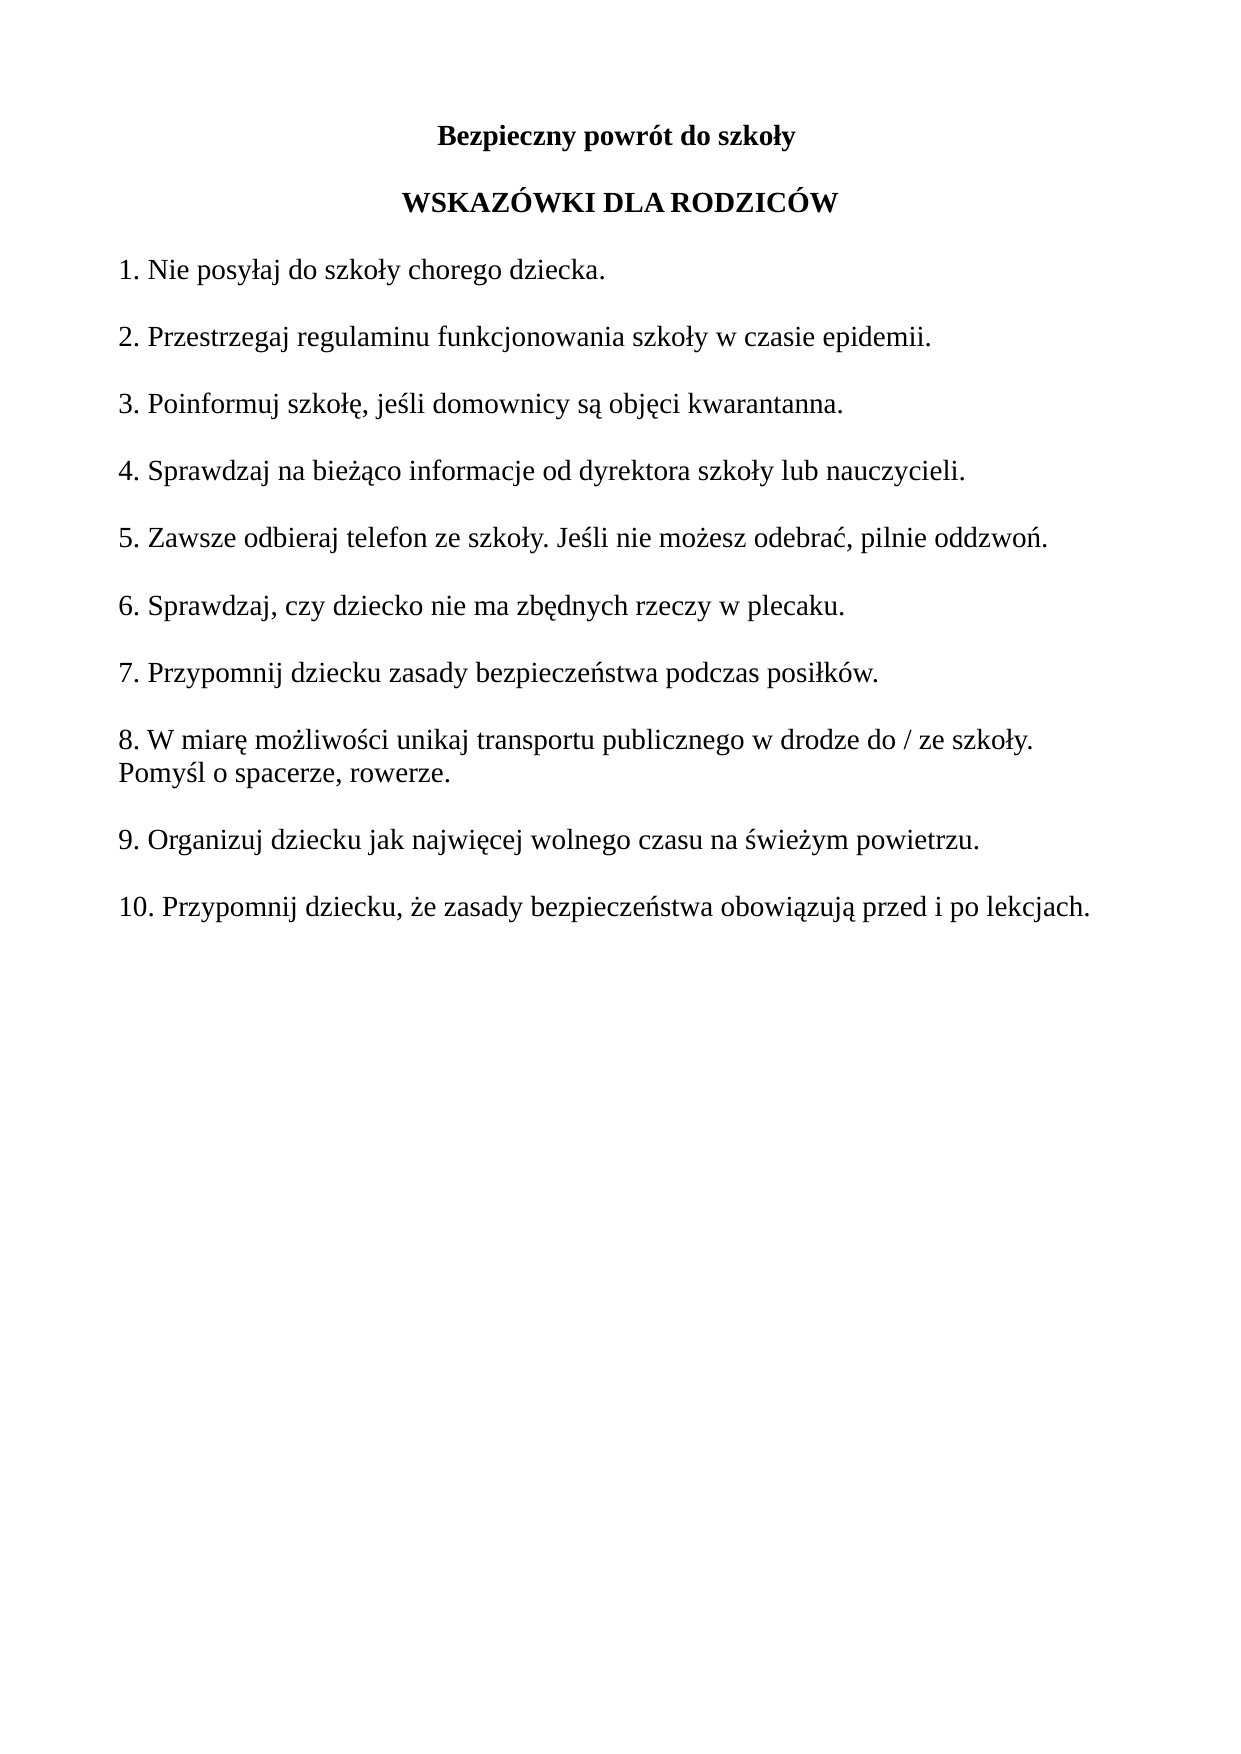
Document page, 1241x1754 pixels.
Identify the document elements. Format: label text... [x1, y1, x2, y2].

text WSKAZÓWKI DLA RODZICÓW [118, 185, 1122, 219]
text 8. W miarę możliwości unikaj transportu publicznego w drodze do / ze szkoły. Pomyśl o spacerze, rowerze. [118, 722, 1122, 789]
text 6. Sprawdzaj, czy dziecko nie ma zbędnych rzeczy w plecaku. [118, 588, 1122, 621]
text 9. Organizuj dziecku jak najwięcej wolnego czasu na świeżym powietrzu. [118, 822, 1122, 856]
text 3. Poinformuj szkołę, jeśli domownicy są objęci kwarantanna. [118, 386, 1122, 420]
text 5. Zawsze odbieraj telefon ze szkoły. Jeśli nie możesz odebrać, pilnie oddzwoń. [118, 521, 1122, 554]
text 1. Nie posyłaj do szkoły chorego dziecka. [118, 252, 1122, 286]
text 10. Przypomnij dziecku, że zasady bezpieczeństwa obowiązują przed i po lekcjach. [118, 889, 1122, 923]
text Bezpieczny powrót do szkoły [118, 118, 1122, 152]
text 7. Przypomnij dziecku zasady bezpieczeństwa podczas posiłków. [118, 655, 1122, 688]
text 2. Przestrzegaj regulaminu funkcjonowania szkoły w czasie epidemii. [118, 319, 1122, 353]
text 4. Sprawdzaj na bieżąco informacje od dyrektora szkoły lub nauczycieli. [118, 453, 1122, 487]
